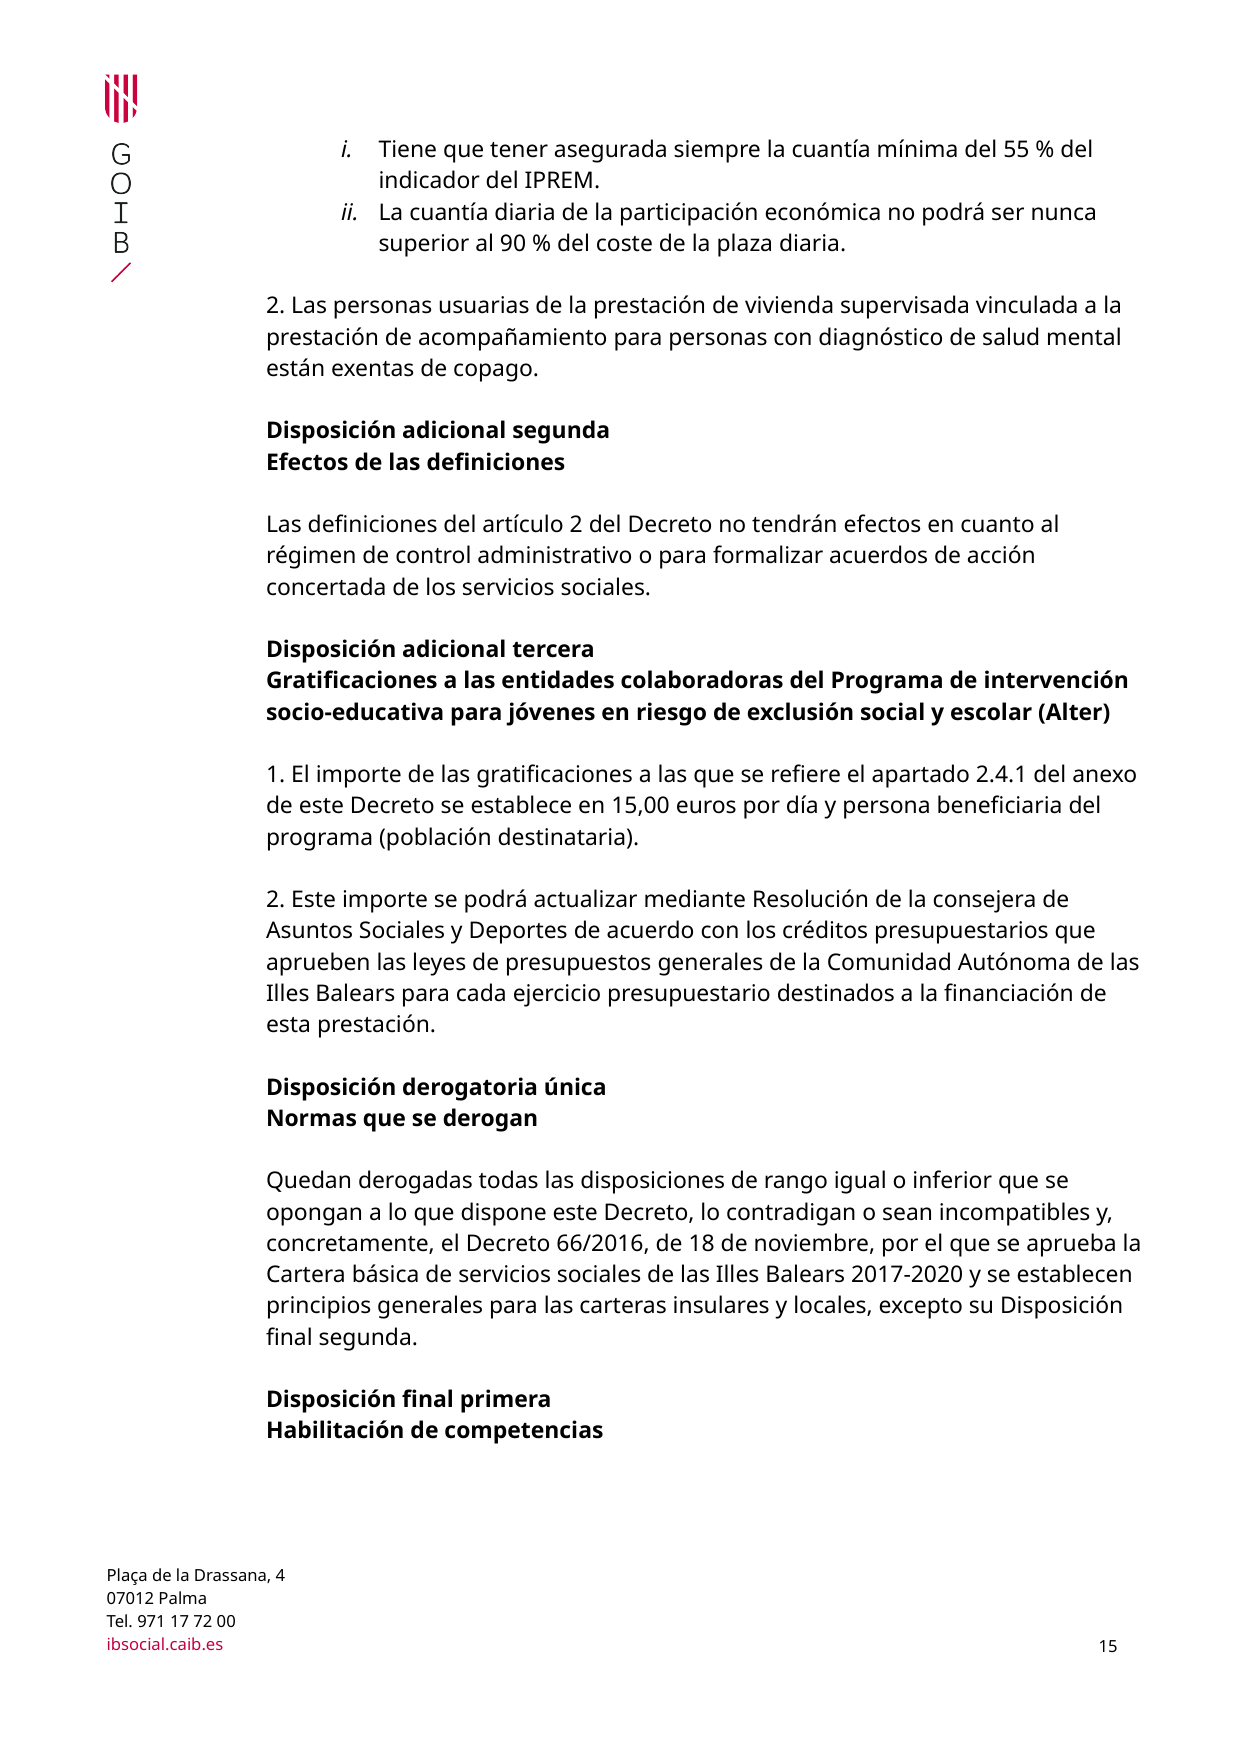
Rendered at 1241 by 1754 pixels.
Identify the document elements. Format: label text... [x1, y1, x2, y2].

list Tiene que tener asegurada siempre la cuantía mínima del 55 % del indicador del IPREM. [341, 133, 1152, 195]
text 2. Este importe se podrá actualizar mediante Resolución de la consejera de Asuntos Sociales y Deportes de acuerdo con los créditos presupuestarios que aprueben las leyes de presupuestos generales de la Comunidad Autónoma de las Illes Balears para cada ejercicio presupuestario destinados a la financiación de esta prestación. [266, 883, 1152, 1039]
text Disposición adicional segunda [266, 414, 1152, 445]
text Las definiciones del artículo 2 del Decreto no tendrán efectos en cuanto al régimen de control administrativo o para formalizar acuerdos de acción concertada de los servicios sociales. [266, 508, 1152, 602]
text Efectos de las definiciones [266, 445, 1152, 477]
text Habilitación de competencias [266, 1414, 1152, 1445]
text Disposición derogatoria única [266, 1070, 1152, 1102]
text Disposición adicional tercera [266, 633, 1152, 664]
text Normas que se derogan [266, 1102, 1152, 1133]
text Disposición final primera [266, 1383, 1152, 1414]
text Quedan derogadas todas las disposiciones de rango igual o inferior que se opongan a lo que dispone este Decreto, lo contradigan o sean incompatibles y, concretamente, el Decreto 66/2016, de 18 de noviembre, por el que se aprueba la Cartera básica de servicios sociales de las Illes Balears 2017-2020 y se establecen principios generales para las carteras insulares y locales, excepto su Disposición final segunda. [266, 1164, 1152, 1352]
text 1. El importe de las gratificaciones a las que se refiere el apartado 2.4.1 del anexo de este Decreto se establece en 15,00 euros por día y persona beneficiaria del programa (población destinataria). [266, 758, 1152, 852]
list La cuantía diaria de la participación económica no podrá ser nunca superior al 90 % del coste de la plaza diaria. [341, 195, 1152, 258]
text Gratificaciones a las entidades colaboradoras del Programa de intervención socio-educativa para jóvenes en riesgo de exclusión social y escolar (Alter) [266, 664, 1152, 727]
picture [76, 51, 166, 313]
text 2. Las personas usuarias de la prestación de vivienda supervisada vinculada a la prestación de acompañamiento para personas con diagnóstico de salud mental están exentas de copago. [266, 289, 1152, 383]
